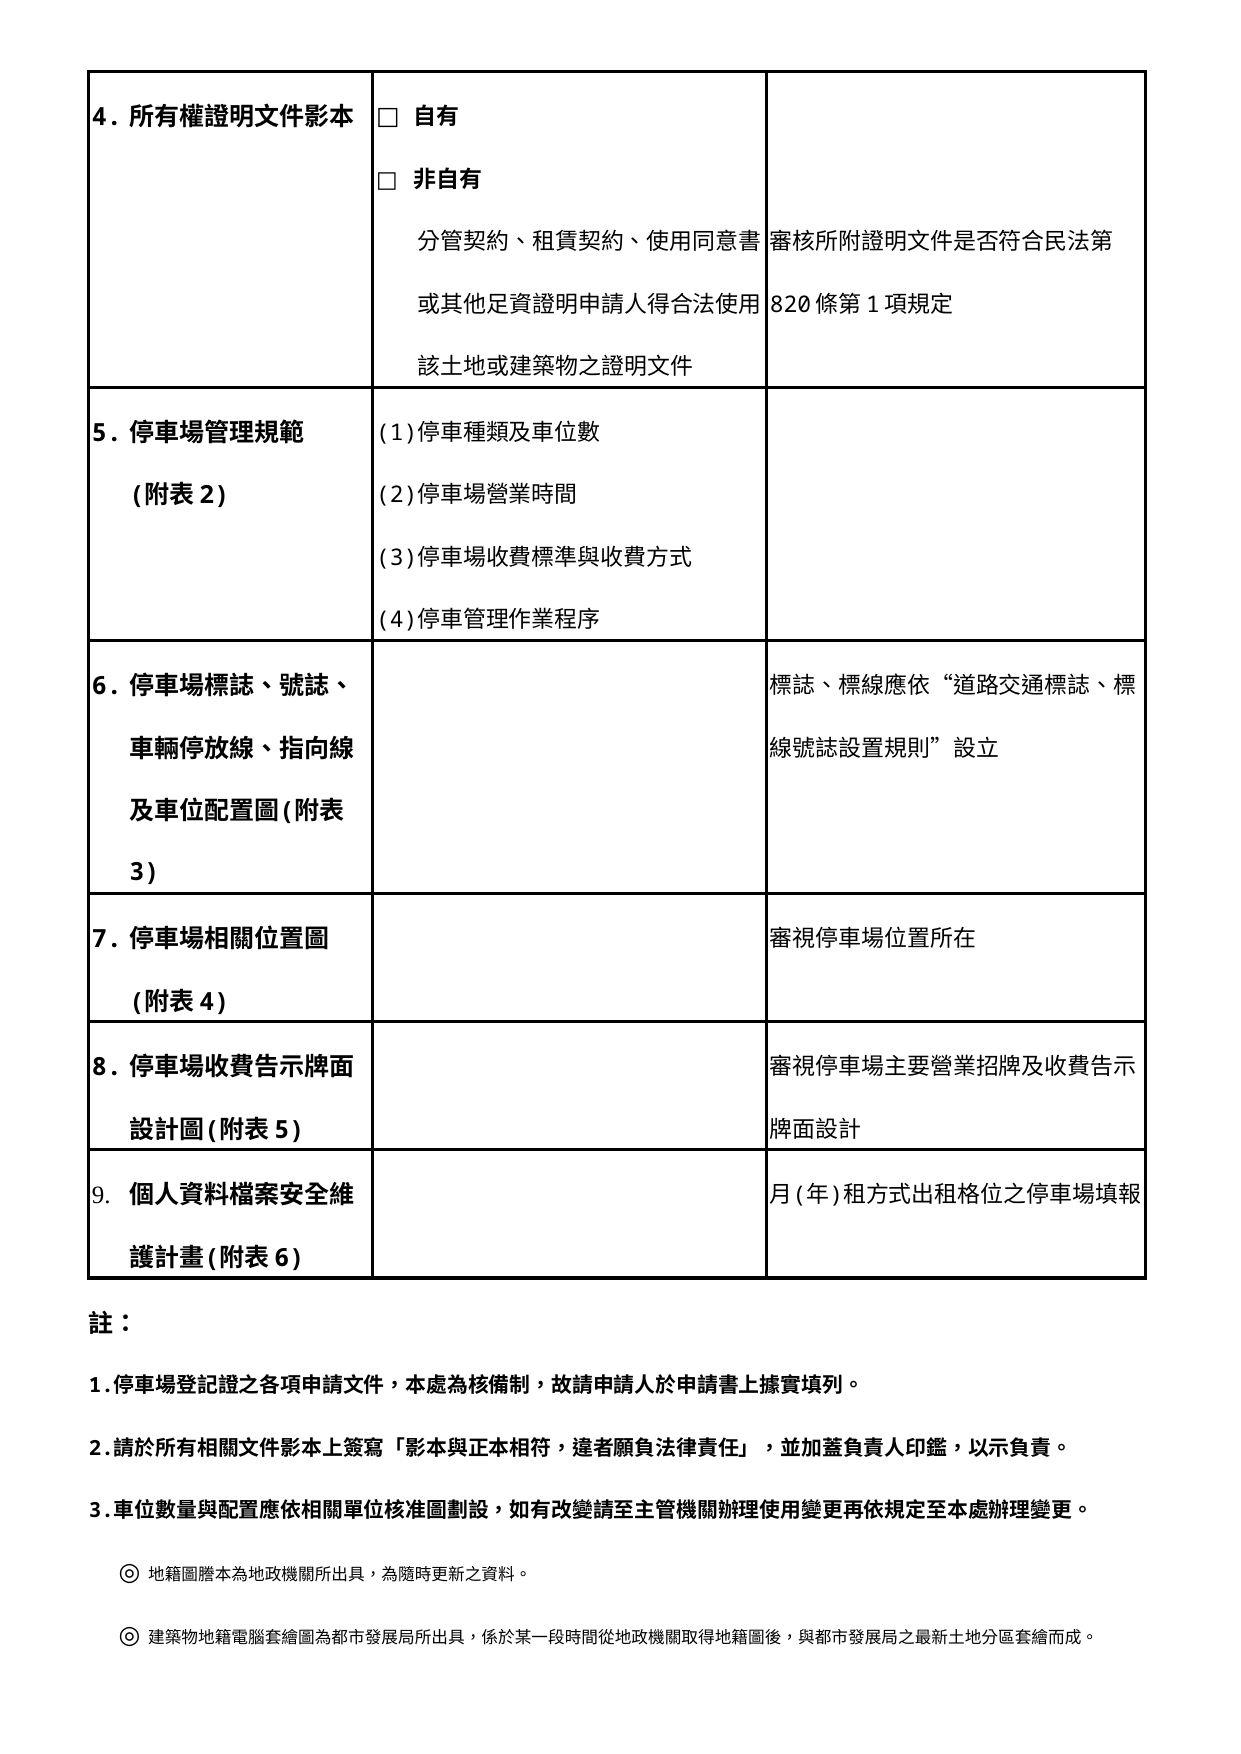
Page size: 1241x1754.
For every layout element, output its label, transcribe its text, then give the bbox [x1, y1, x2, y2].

table_cell [374, 1023, 765, 1148]
table_cell 月(年)租方式出租格位之停車場填報 [768, 1151, 1144, 1276]
list 建築物地籍電腦套繪圖為都市發展局所出具，係於某一段時間從地政機關取得地籍圖後，與都市發展局之最新土地分區套繪而成。 [118, 1592, 1140, 1654]
table_cell 個人資料檔案安全維護計畫(附表6) [90, 1151, 371, 1276]
table_cell (1)停車種類及車位數 (2)停車場營業時間 (3)停車場收費標準與收費方式 (4)停車管理作業程序 [374, 389, 765, 639]
table_cell 停車場相關位置圖 (附表4) [90, 895, 371, 1020]
table_cell 所有權證明文件影本 [90, 73, 371, 386]
text 1.停車場登記證之各項申請文件，本處為核備制，故請申請人於申請書上據實填列。 [89, 1342, 1140, 1404]
table_cell [374, 642, 765, 892]
text 註： [89, 1280, 1140, 1342]
table_cell 停車場收費告示牌面設計圖(附表5) [90, 1023, 371, 1148]
table_cell 審核所附證明文件是否符合民法第820條第1項規定 [768, 73, 1144, 386]
table_cell 審視停車場位置所在 [768, 895, 1144, 1020]
text 2.請於所有相關文件影本上簽寫「影本與正本相符，違者願負法律責任」，並加蓋負責人印鑑，以示負責。 [89, 1404, 1140, 1467]
table_cell 停車場管理規範 (附表2) [90, 389, 371, 639]
table_cell 審視停車場主要營業招牌及收費告示牌面設計 [768, 1023, 1144, 1148]
list 地籍圖謄本為地政機關所出具，為隨時更新之資料。 [118, 1529, 1140, 1592]
table_cell 標誌、標線應依“道路交通標誌、標線號誌設置規則”設立 [768, 642, 1144, 892]
text 3.車位數量與配置應依相關單位核准圖劃設，如有改變請至主管機關辦理使用變更再依規定至本處辦理變更。 [89, 1467, 1140, 1529]
table_cell 停車場標誌、號誌、車輛停放線、指向線及車位配置圖(附表3) [90, 642, 371, 892]
table_cell 自有 非自有 分管契約、租賃契約、使用同意書或其他足資證明申請人得合法使用該土地或建築物之證明文件 [374, 73, 765, 386]
table_cell [374, 1151, 765, 1276]
table_cell [374, 895, 765, 1020]
table_cell [768, 389, 1144, 639]
